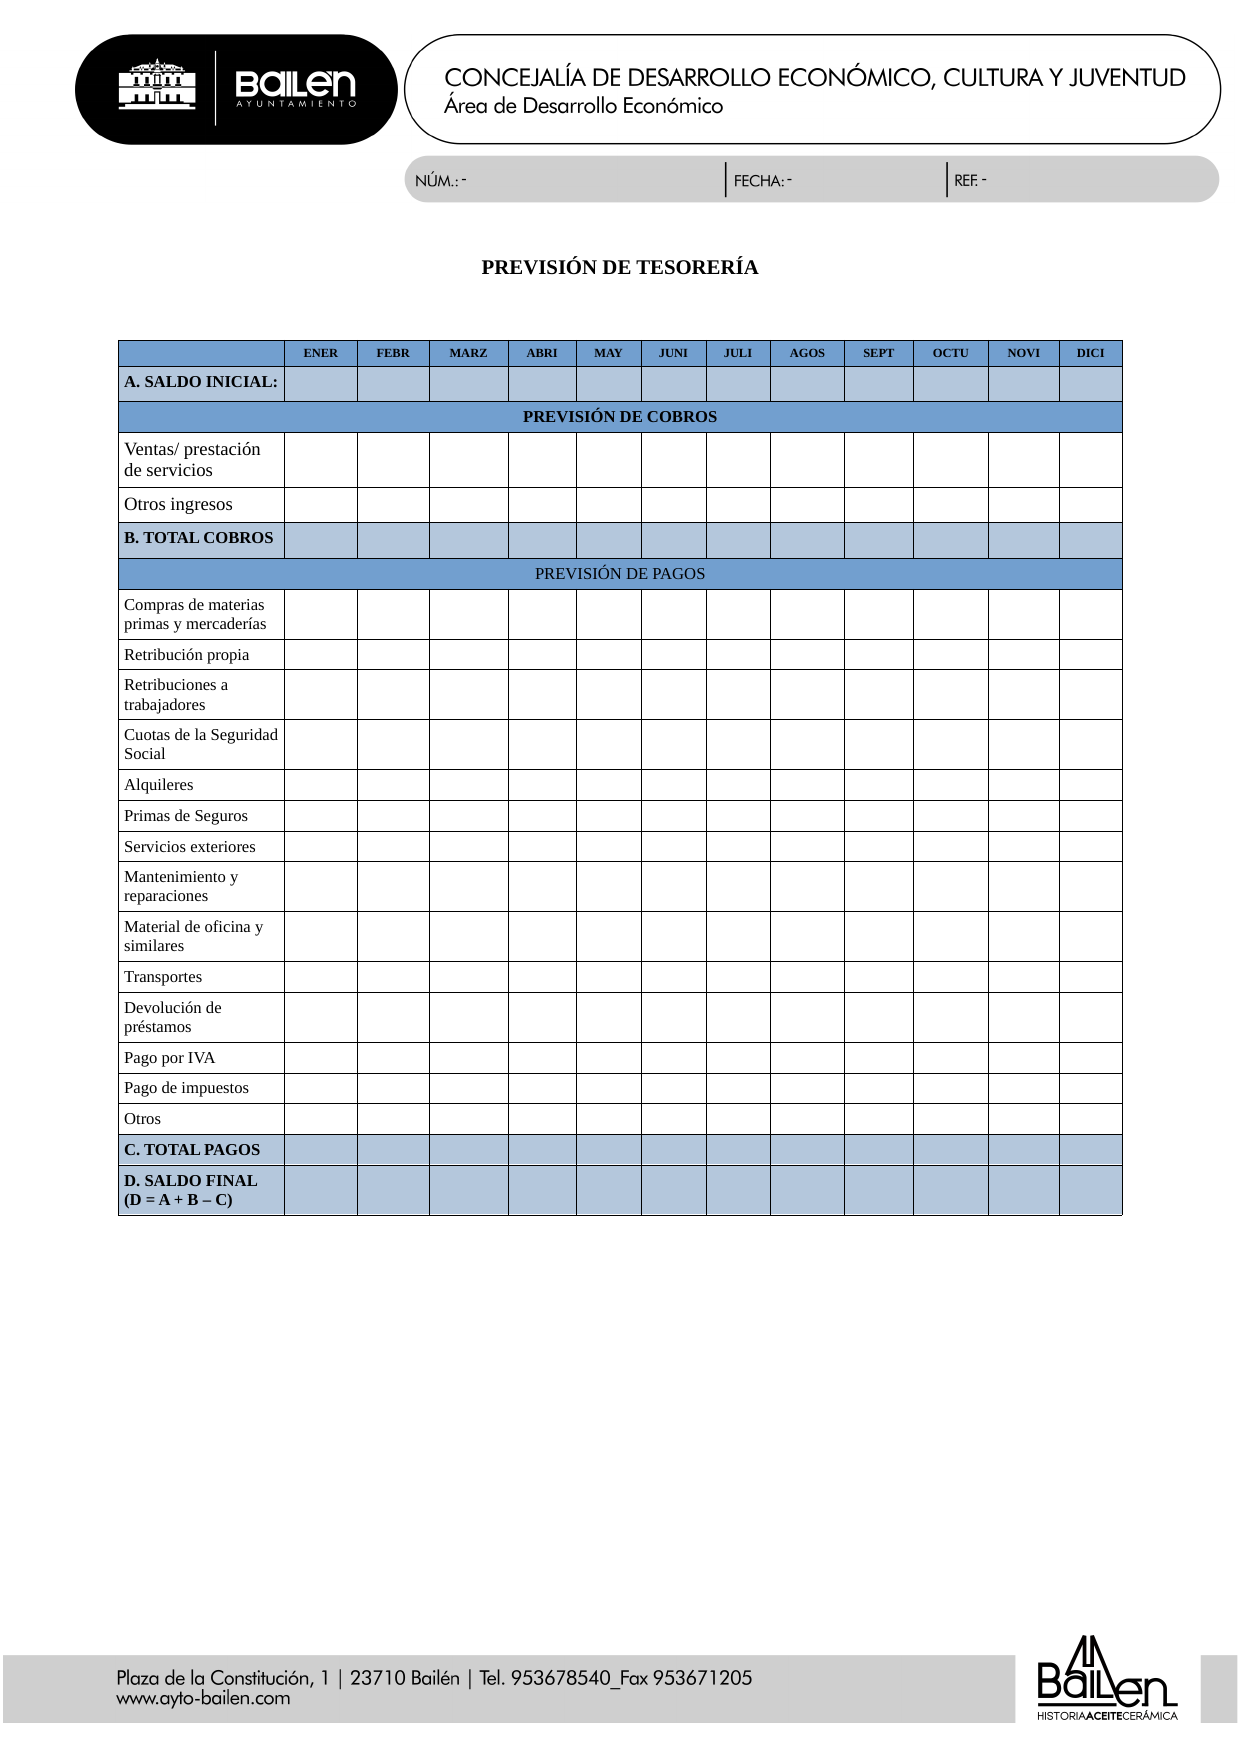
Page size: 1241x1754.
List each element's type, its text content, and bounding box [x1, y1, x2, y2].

table_cell [914, 720, 988, 769]
table_cell [771, 1074, 844, 1103]
table_cell [914, 590, 988, 638]
table_cell [358, 962, 429, 992]
table_cell [771, 1135, 844, 1164]
table_cell [285, 523, 357, 558]
table_cell [509, 640, 576, 669]
table_cell [771, 670, 844, 719]
table_cell [707, 1166, 770, 1214]
table_cell [358, 670, 429, 719]
table_cell [577, 1074, 641, 1103]
picture [0, 34, 1235, 203]
table_cell [914, 832, 988, 861]
table_cell B. TOTAL COBROS [119, 523, 284, 558]
table_cell [642, 720, 706, 769]
table_cell [1060, 832, 1122, 861]
table_cell [707, 523, 770, 558]
table_cell [358, 590, 429, 638]
table_cell [845, 433, 913, 487]
table_cell A. SALDO INICIAL: [119, 367, 284, 401]
table_cell [285, 1104, 357, 1134]
table_cell [707, 590, 770, 638]
table_cell [989, 1135, 1059, 1164]
table_cell [707, 1135, 770, 1164]
table_cell [914, 433, 988, 487]
table_cell [914, 801, 988, 831]
table_cell [577, 590, 641, 638]
table_cell [285, 962, 357, 992]
table_cell [509, 433, 576, 487]
table_cell Servicios exteriores [119, 832, 284, 861]
table_cell [358, 433, 429, 487]
table_header DICI [1060, 341, 1122, 366]
table_cell Otros ingresos [119, 488, 284, 522]
table_cell [430, 1166, 508, 1214]
table_header [119, 341, 284, 366]
table_cell [577, 993, 641, 1042]
table_cell [845, 862, 913, 911]
table_cell [430, 801, 508, 831]
table_cell [577, 801, 641, 831]
table_header FEBR [358, 341, 429, 366]
table_cell [914, 1104, 988, 1134]
table_cell [845, 640, 913, 669]
table_cell [509, 1043, 576, 1072]
table_cell [509, 720, 576, 769]
table_cell [845, 590, 913, 638]
table_cell [1060, 367, 1122, 401]
table_cell [771, 640, 844, 669]
table_cell [509, 1135, 576, 1164]
table_cell [577, 1135, 641, 1164]
table_cell [430, 1104, 508, 1134]
table_cell [509, 993, 576, 1042]
table_cell [989, 720, 1059, 769]
table_cell Pago por IVA [119, 1043, 284, 1072]
table_cell [914, 993, 988, 1042]
table_cell [707, 640, 770, 669]
table_cell [430, 832, 508, 861]
table_cell [989, 770, 1059, 800]
table_cell [642, 993, 706, 1042]
table_cell Alquileres [119, 770, 284, 800]
table_header JUNI [642, 341, 706, 366]
table_cell [914, 640, 988, 669]
table_cell [1060, 433, 1122, 487]
table_cell [989, 1104, 1059, 1134]
table_cell [577, 1043, 641, 1072]
table_cell [577, 367, 641, 401]
table_cell [845, 720, 913, 769]
table_header MAY [577, 341, 641, 366]
table_header MARZ [430, 341, 508, 366]
table_cell [707, 720, 770, 769]
table_cell [845, 523, 913, 558]
table_cell [771, 367, 844, 401]
table_cell [642, 590, 706, 638]
table_cell [358, 720, 429, 769]
table_cell [771, 962, 844, 992]
table_cell [358, 1166, 429, 1214]
table_cell [989, 367, 1059, 401]
table_cell [707, 862, 770, 911]
table_cell [1060, 912, 1122, 961]
table_cell [642, 670, 706, 719]
table_cell [509, 962, 576, 992]
table_cell [358, 1135, 429, 1164]
table_cell [358, 770, 429, 800]
table_cell [430, 993, 508, 1042]
table_cell [509, 912, 576, 961]
table_header JULI [707, 341, 770, 366]
table_cell [914, 862, 988, 911]
table_cell [707, 912, 770, 961]
table_cell [707, 433, 770, 487]
table_cell [285, 770, 357, 800]
table_cell [1060, 801, 1122, 831]
table_cell [430, 720, 508, 769]
table_cell C. TOTAL PAGOS [119, 1135, 284, 1164]
table_cell [989, 1166, 1059, 1214]
table_cell Retribuciones a trabajadores [119, 670, 284, 719]
table_cell Retribución propia [119, 640, 284, 669]
table_cell [509, 1074, 576, 1103]
table_cell [989, 862, 1059, 911]
table_cell [577, 720, 641, 769]
table_cell [989, 670, 1059, 719]
table_cell [914, 1135, 988, 1164]
table_cell PREVISIÓN DE COBROS [119, 402, 1122, 432]
table_cell [707, 962, 770, 992]
table_cell [707, 832, 770, 861]
table_cell [358, 832, 429, 861]
table_cell [577, 433, 641, 487]
table_cell [1060, 590, 1122, 638]
table_cell [845, 670, 913, 719]
table_cell [285, 640, 357, 669]
table_cell [845, 1166, 913, 1214]
table_cell [642, 1166, 706, 1214]
table_cell [577, 1166, 641, 1214]
table_cell [989, 433, 1059, 487]
table_cell [914, 1074, 988, 1103]
table_cell [914, 912, 988, 961]
table_cell [642, 433, 706, 487]
table_cell [1060, 862, 1122, 911]
table_cell [1060, 1074, 1122, 1103]
table_cell [285, 720, 357, 769]
table_cell Pago de impuestos [119, 1074, 284, 1103]
table_cell [845, 993, 913, 1042]
table_cell [509, 670, 576, 719]
table_cell [845, 962, 913, 992]
table_cell [430, 770, 508, 800]
table_cell [430, 912, 508, 961]
table_cell [642, 367, 706, 401]
table_cell [989, 523, 1059, 558]
table_cell [285, 1135, 357, 1164]
table_cell [642, 832, 706, 861]
table_cell [430, 962, 508, 992]
table_cell [430, 433, 508, 487]
table_cell [509, 801, 576, 831]
table_cell [509, 1166, 576, 1214]
table_cell [989, 640, 1059, 669]
table_cell [509, 523, 576, 558]
table_cell [914, 523, 988, 558]
table_cell [642, 801, 706, 831]
table_cell [430, 590, 508, 638]
table_cell [1060, 488, 1122, 522]
table_cell [1060, 1135, 1122, 1164]
table_cell [707, 993, 770, 1042]
table_cell [914, 1166, 988, 1214]
table_cell [707, 1104, 770, 1134]
table_header ABRI [509, 341, 576, 366]
table_cell [358, 1104, 429, 1134]
table_cell [509, 590, 576, 638]
table_cell [914, 1043, 988, 1072]
table_cell [642, 523, 706, 558]
table_cell [989, 832, 1059, 861]
table_cell [285, 1166, 357, 1214]
table_cell [577, 523, 641, 558]
table_cell [358, 993, 429, 1042]
table_cell [989, 801, 1059, 831]
table_cell [1060, 993, 1122, 1042]
table_cell [707, 488, 770, 522]
table_cell [577, 862, 641, 911]
table_cell [1060, 962, 1122, 992]
table_cell [914, 670, 988, 719]
table_cell PREVISIÓN DE PAGOS [119, 559, 1122, 589]
table_cell [845, 832, 913, 861]
table_cell [989, 488, 1059, 522]
table_cell Cuotas de la Seguridad Social [119, 720, 284, 769]
table_header AGOS [771, 341, 844, 366]
table_cell [577, 962, 641, 992]
table_cell [914, 770, 988, 800]
table_cell [845, 801, 913, 831]
table_cell [577, 912, 641, 961]
table_cell [430, 670, 508, 719]
table_cell Primas de Seguros [119, 801, 284, 831]
table_cell [358, 912, 429, 961]
table_cell [642, 770, 706, 800]
table_cell [989, 1043, 1059, 1072]
table_cell [577, 670, 641, 719]
table_cell [430, 1043, 508, 1072]
table_cell [285, 670, 357, 719]
table_cell [509, 1104, 576, 1134]
table_cell [285, 1043, 357, 1072]
table_cell [771, 433, 844, 487]
table_cell [642, 640, 706, 669]
table_cell [845, 912, 913, 961]
table_cell [707, 1074, 770, 1103]
table_cell [358, 367, 429, 401]
table_cell [358, 523, 429, 558]
table_cell [989, 1074, 1059, 1103]
table_cell [914, 488, 988, 522]
table_cell [989, 993, 1059, 1042]
table_cell [771, 912, 844, 961]
table_cell [577, 1104, 641, 1134]
table_cell [771, 590, 844, 638]
table_cell [642, 912, 706, 961]
table_cell [642, 1043, 706, 1072]
table_cell [642, 1074, 706, 1103]
table_cell [845, 1135, 913, 1164]
table_cell [845, 770, 913, 800]
table_cell [430, 862, 508, 911]
table_cell [358, 1043, 429, 1072]
table_cell Otros [119, 1104, 284, 1134]
table_cell [358, 640, 429, 669]
table_cell [1060, 1104, 1122, 1134]
table_cell [430, 1074, 508, 1103]
table_cell [707, 770, 770, 800]
table_cell [771, 488, 844, 522]
picture [3, 1635, 1238, 1723]
table_cell [285, 367, 357, 401]
table_cell [1060, 770, 1122, 800]
table_cell [430, 488, 508, 522]
table_cell Compras de materias primas y mercaderías [119, 590, 284, 638]
table_cell [914, 962, 988, 992]
table_cell [285, 433, 357, 487]
table_cell [358, 801, 429, 831]
table_cell [642, 862, 706, 911]
table_cell [577, 488, 641, 522]
table_cell [771, 523, 844, 558]
table_cell [1060, 640, 1122, 669]
table_cell [285, 862, 357, 911]
table_cell [509, 862, 576, 911]
table_cell [509, 770, 576, 800]
table_cell [1060, 1166, 1122, 1214]
table_cell [577, 640, 641, 669]
table_cell [771, 770, 844, 800]
table_cell [1060, 720, 1122, 769]
table_cell [285, 912, 357, 961]
table_cell [707, 1043, 770, 1072]
table_header OCTU [914, 341, 988, 366]
table_cell [509, 832, 576, 861]
table_cell [430, 1135, 508, 1164]
table_cell [771, 1166, 844, 1214]
table_cell Ventas/ prestación de servicios [119, 433, 284, 487]
table_cell [509, 488, 576, 522]
table_header SEPT [845, 341, 913, 366]
table_cell [358, 1074, 429, 1103]
table_cell [642, 1135, 706, 1164]
table_cell [845, 1104, 913, 1134]
table_cell [642, 1104, 706, 1134]
table_cell [358, 488, 429, 522]
table_cell [989, 912, 1059, 961]
table_cell [358, 862, 429, 911]
table_cell [989, 590, 1059, 638]
table_cell [914, 367, 988, 401]
table_cell [430, 367, 508, 401]
table_cell [771, 1043, 844, 1072]
table_cell Devolución de préstamos [119, 993, 284, 1042]
table_cell [430, 640, 508, 669]
table_cell [285, 590, 357, 638]
table_cell [771, 832, 844, 861]
table_cell [1060, 1043, 1122, 1072]
table_cell [845, 367, 913, 401]
table_cell [509, 367, 576, 401]
table_cell [771, 993, 844, 1042]
table_cell [771, 1104, 844, 1134]
table_header ENER [285, 341, 357, 366]
table_cell [845, 1043, 913, 1072]
table_cell [1060, 670, 1122, 719]
table_cell [285, 1074, 357, 1103]
table_cell [285, 832, 357, 861]
table_cell [771, 862, 844, 911]
table_cell [707, 801, 770, 831]
table_cell [845, 1074, 913, 1103]
table_cell [707, 670, 770, 719]
table_cell [845, 488, 913, 522]
table_cell [577, 770, 641, 800]
table_cell Transportes [119, 962, 284, 992]
table_cell [285, 801, 357, 831]
table_header NOVI [989, 341, 1059, 366]
table_cell [430, 523, 508, 558]
table_cell [771, 720, 844, 769]
table_cell [642, 488, 706, 522]
table_cell Mantenimiento y reparaciones [119, 862, 284, 911]
table_cell D. SALDO FINAL (D = A + B – C) [119, 1166, 284, 1214]
table_cell [707, 367, 770, 401]
table_cell [285, 993, 357, 1042]
table_cell [642, 962, 706, 992]
table_cell [577, 832, 641, 861]
table_cell [771, 801, 844, 831]
table_cell [1060, 523, 1122, 558]
table_cell [989, 962, 1059, 992]
table_cell Material de oficina y similares [119, 912, 284, 961]
table_cell [285, 488, 357, 522]
